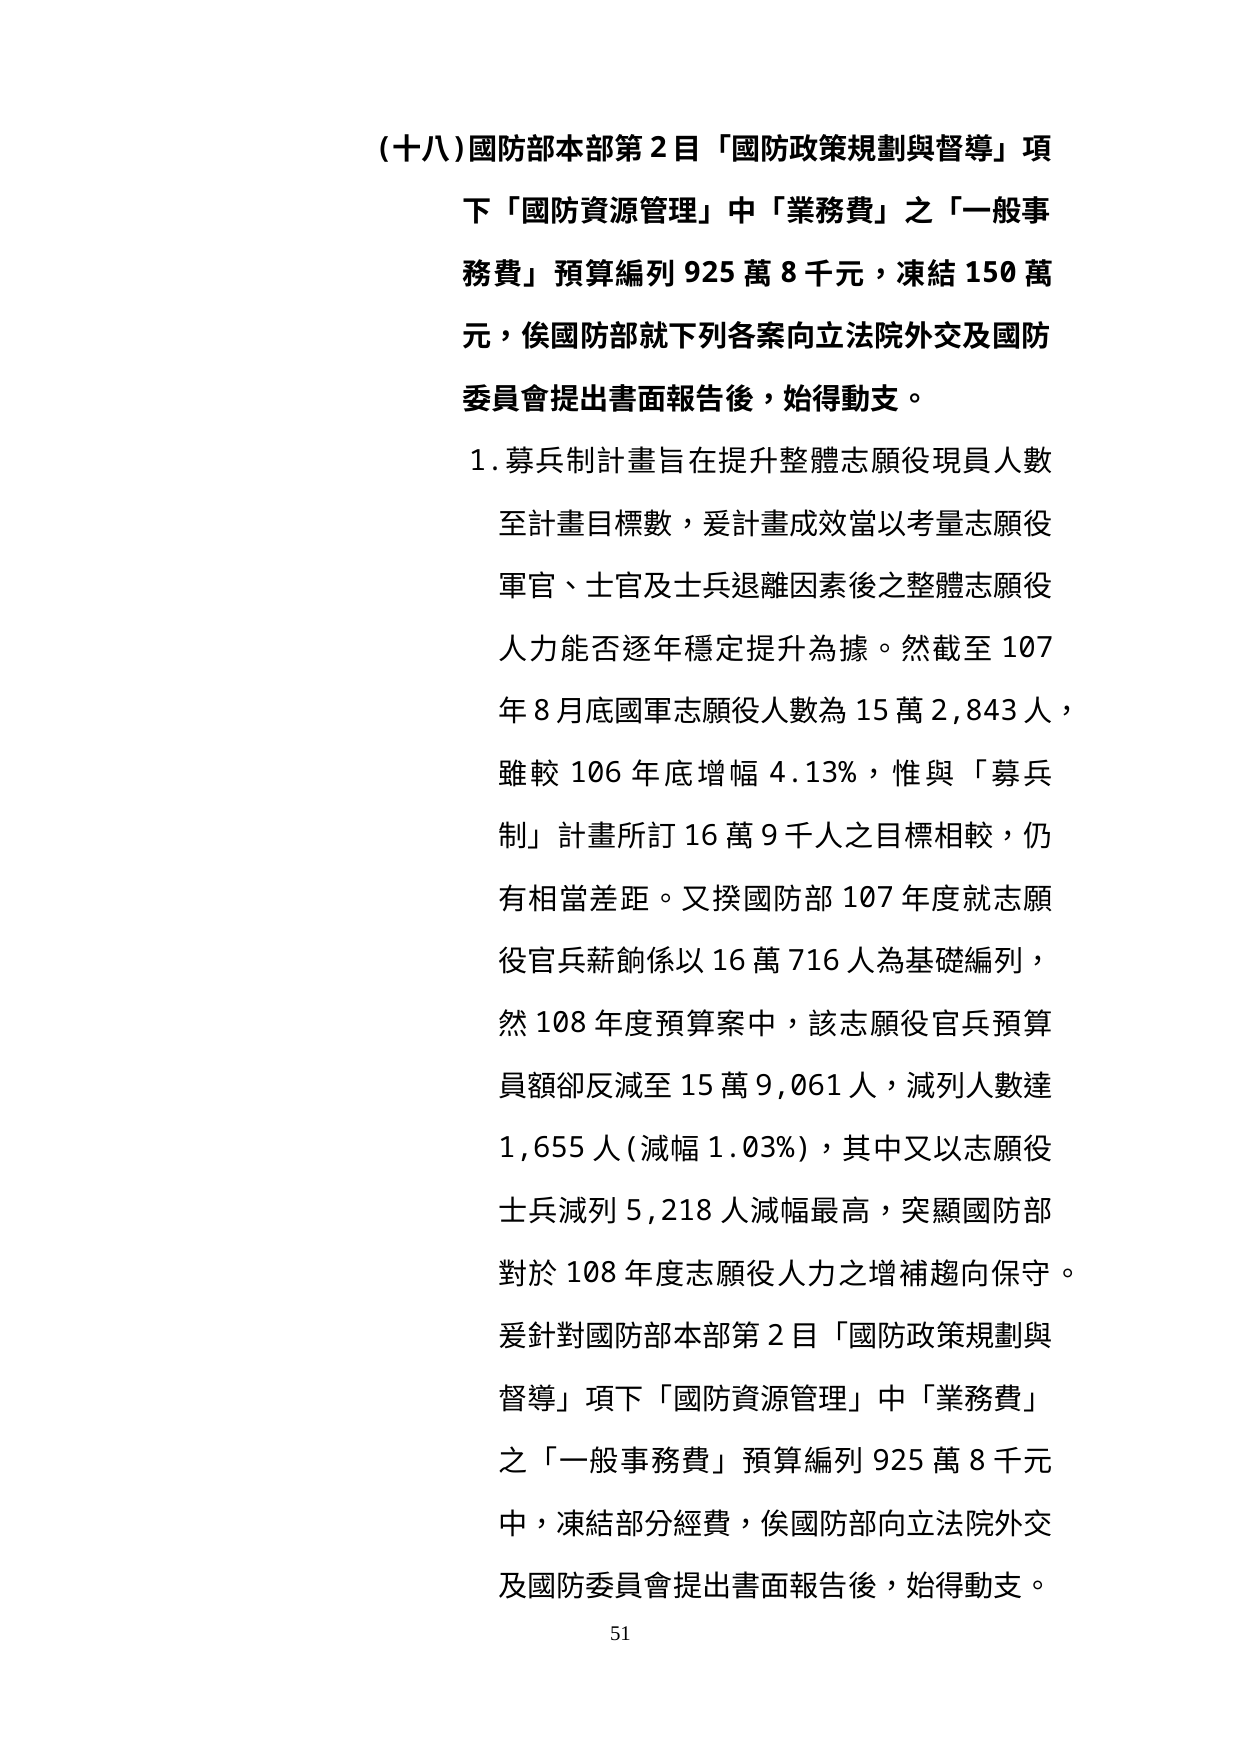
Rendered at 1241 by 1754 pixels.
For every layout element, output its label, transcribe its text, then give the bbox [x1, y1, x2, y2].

text (十八)國防部本部第2目「國防政策規劃與督導」項下「國防資源管理」中「業務費」之「一般事務費」預算編列925萬8千元，凍結150萬元，俟國防部就下列各案向立法院外交及國防委員會提出書面報告後，始得動支。 [375, 105, 1053, 417]
text 1.募兵制計畫旨在提升整體志願役現員人數至計畫目標數，爰計畫成效當以考量志願役軍官、士官及士兵退離因素後之整體志願役人力能否逐年穩定提升為據。然截至107年8月底國軍志願役人數為15萬2,843人，雖較106年底增幅4.13%，惟與「募兵制」計畫所訂16萬9千人之目標相較，仍有相當差距。又揆國防部107年度就志願役官兵薪餉係以16萬716人為基礎編列，然108年度預算案中，該志願役官兵預算員額卻反減至15萬9,061人，減列人數達1,655人(減幅1.03%)，其中又以志願役士兵減列5,218人減幅最高，突顯國防部對於108年度志願役人力之增補趨向保守。爰針對國防部本部第2目「國防政策規劃與督導」項下「國防資源管理」中「業務費」之「一般事務費」預算編列925萬8千元中，凍結部分經費，俟國防部向立法院外交及國防委員會提出書面報告後，始得動支。 [469, 417, 1053, 1605]
